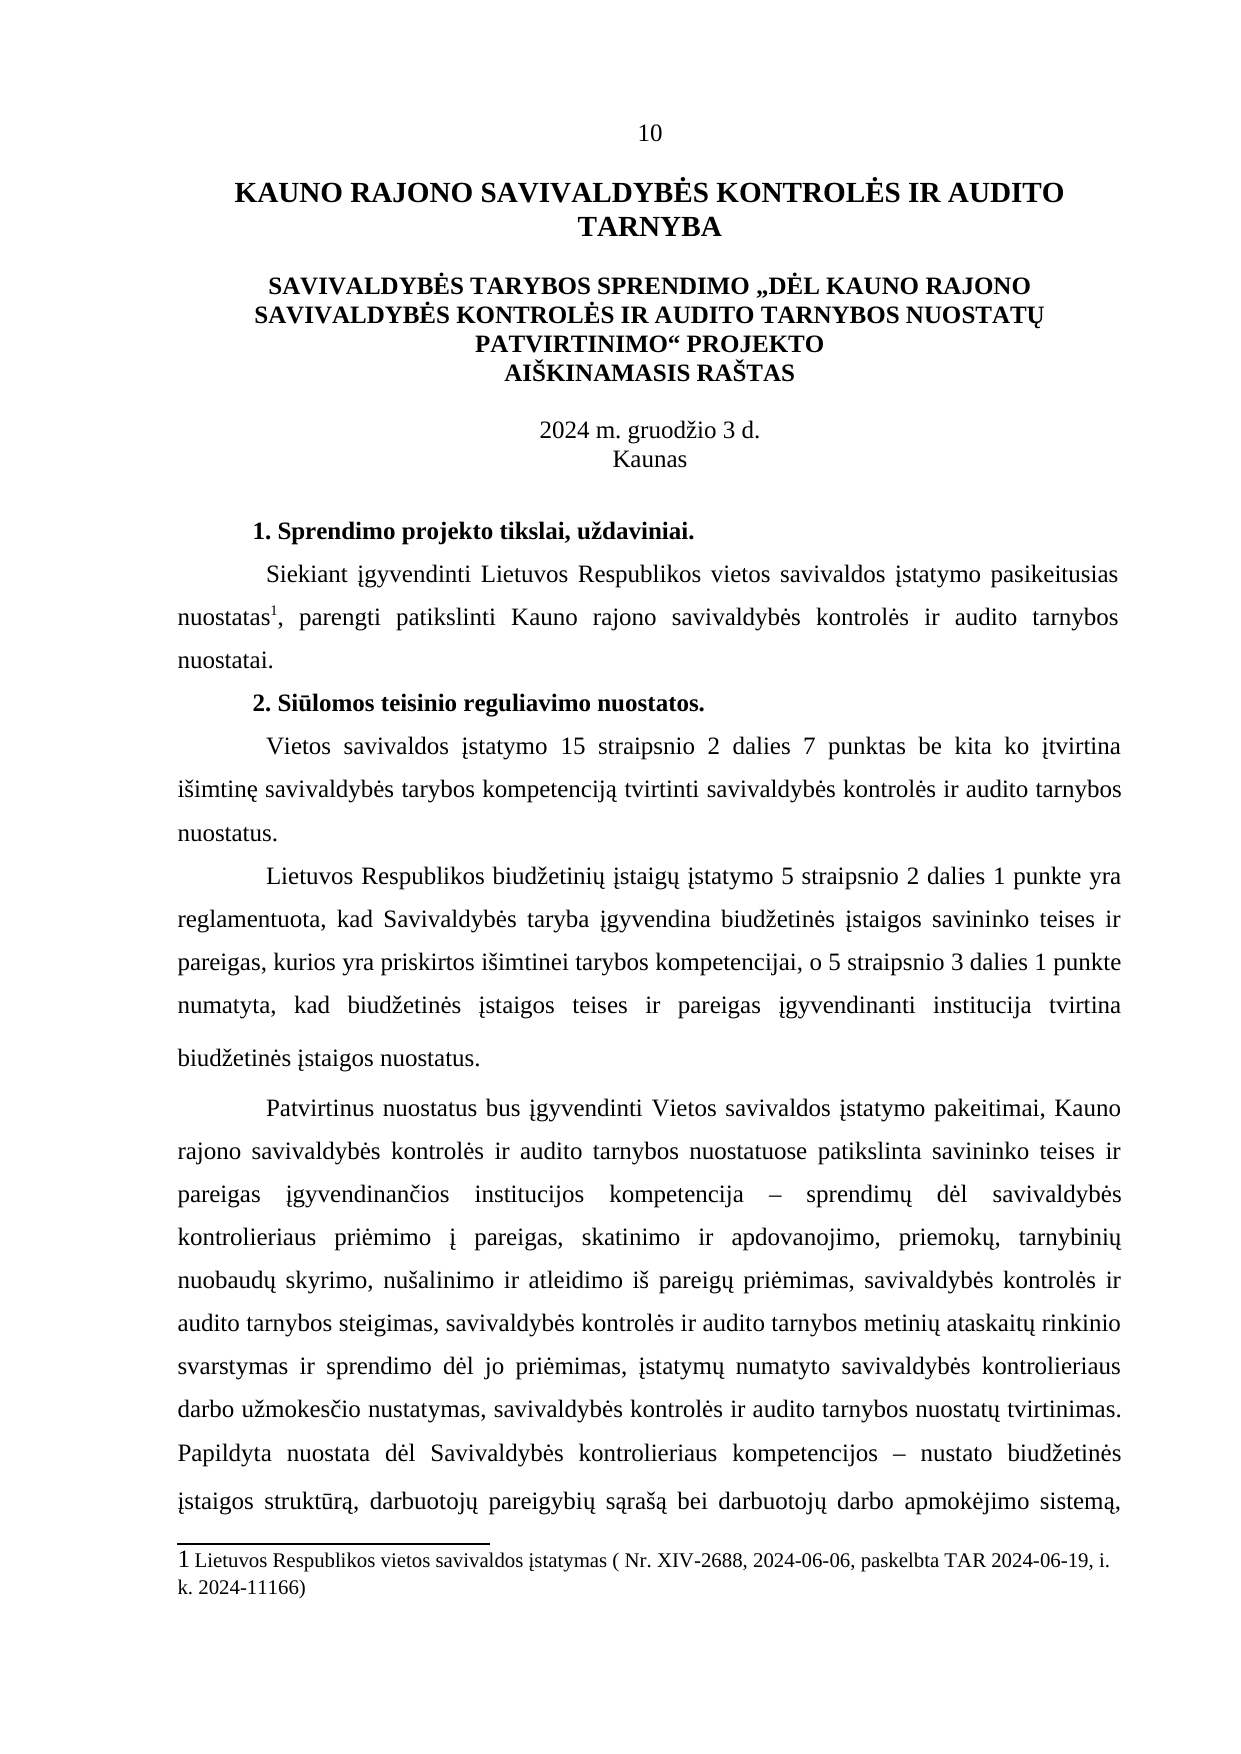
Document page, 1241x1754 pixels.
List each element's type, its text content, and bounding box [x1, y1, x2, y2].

text Patvirtinus nuostatus bus įgyvendinti Vietos savivaldos įstatymo pakeitimai, Kauno rajono savivaldybės kontrolės ir audito tarnybos nuostatuose patikslinta savininko teises ir pareigas įgyvendinančios institucijos kompetencija – sprendimų dėl savivaldybės kontrolieriaus priėmimo į pareigas, skatinimo ir apdovanojimo, priemokų, tarnybinių nuobaudų skyrimo, nušalinimo ir atleidimo iš pareigų priėmimas, savivaldybės kontrolės ir audito tarnybos steigimas, savivaldybės kontrolės ir audito tarnybos metinių ataskaitų rinkinio svarstymas ir sprendimo dėl jo priėmimas, įstatymų numatyto savivaldybės kontrolieriaus darbo užmokesčio nustatymas, savivaldybės kontrolės ir audito tarnybos nuostatų tvirtinimas. Papildyta nuostata dėl Savivaldybės kontrolieriaus kompetencijos – nustato biudžetinės įstaigos struktūrą, darbuotojų pareigybių sąrašą bei darbuotojų darbo apmokėjimo sistemą, [177, 1093, 1122, 1518]
text Kaunas [177, 444, 1122, 473]
text Vietos savivaldos įstatymo 15 straipsnio 2 dalies 7 punktas be kita ko įtvirtina išimtinę savivaldybės tarybos kompetenciją tvirtinti savivaldybės kontrolės ir audito tarnybos nuostatus. [177, 731, 1122, 846]
text Siekiant įgyvendinti Lietuvos Respublikos vietos savivaldos įstatymo pasikeitusias nuostatas, parengti patikslinti Kauno rajono savivaldybės kontrolės ir audito tarnybos nuostatai. [177, 559, 1119, 674]
text 2. Siūlomos teisinio reguliavimo nuostatos. [177, 688, 1122, 717]
text Lietuvos Respublikos vietos savivaldos įstatymas ( Nr. XIV-2688, 2024-06-06, paskelbta TAR 2024-06-19, i. k. 2024-11166) [177, 1544, 1122, 1599]
text 1. Sprendimo projekto tikslai, uždaviniai. [177, 516, 1122, 544]
text SAVIVALDYBĖS TARYBOS SPRENDIMO „DĖL KAUNO RAJONO SAVIVALDYBĖS KONTROLĖS IR AUDITO TARNYBOS NUOSTATŲ PATVIRTINIMO“ PROJEKTO [177, 271, 1122, 358]
text KAUNO RAJONO SAVIVALDYBĖS KONTROLĖS IR AUDITO TARNYBA [177, 176, 1122, 243]
text 2024 m. gruodžio 3 d. [177, 415, 1122, 444]
text AIŠKINAMASIS RAŠTAS [177, 358, 1122, 386]
text Lietuvos Respublikos biudžetinių įstaigų įstatymo 5 straipsnio 2 dalies 1 punkte yra reglamentuota, kad Savivaldybės taryba įgyvendina biudžetinės įstaigos savininko teises ir pareigas, kurios yra priskirtos išimtinei tarybos kompetencijai, o 5 straipsnio 3 dalies 1 punkte numatyta, kad biudžetinės įstaigos teises ir pareigas įgyvendinanti institucija tvirtina biudžetinės įstaigos nuostatus. [177, 861, 1122, 1074]
